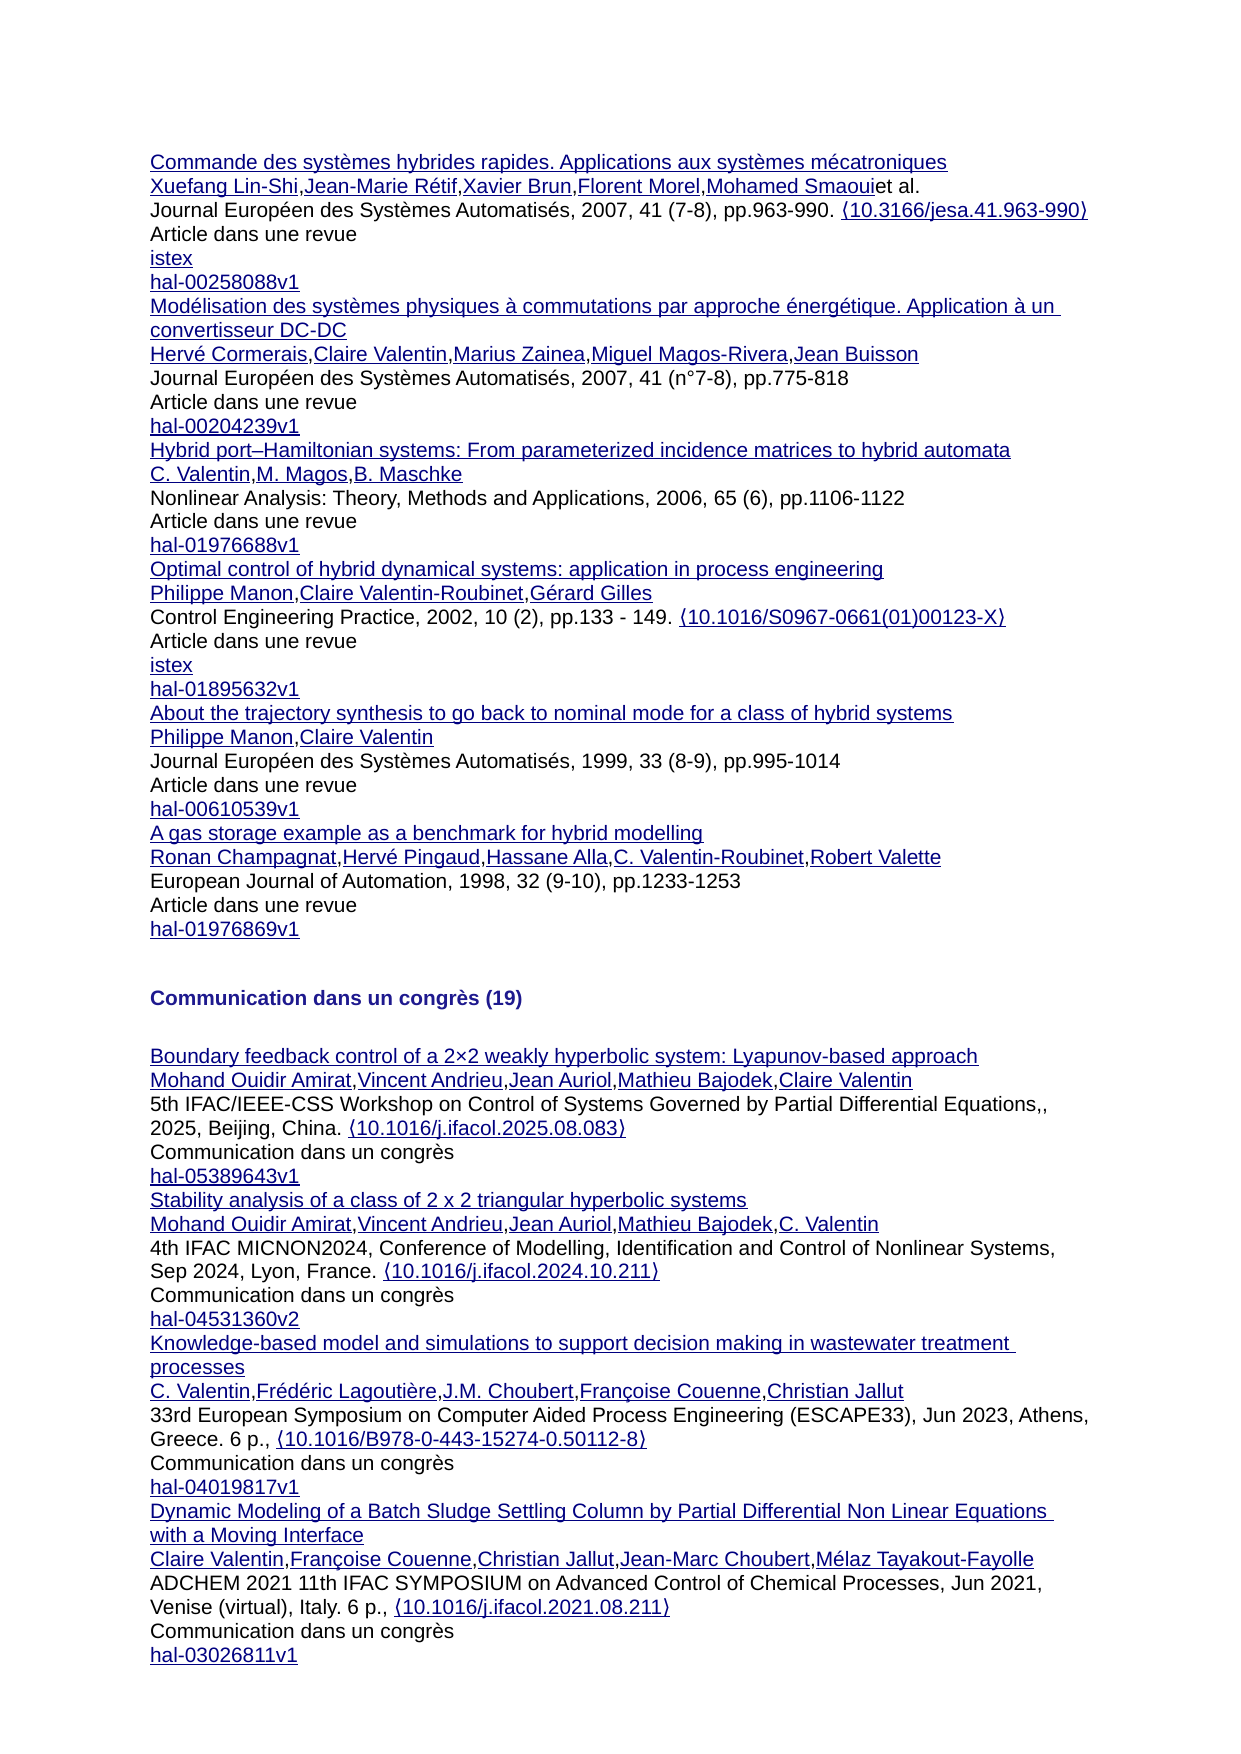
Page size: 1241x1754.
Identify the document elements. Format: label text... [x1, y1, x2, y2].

table_header Boundary feedback control of a 2×2 weakly hyperbolic system: Lyapunov-based approach Mohand Ouidir Amirat,Vincent Andrieu,Jean Auriol,Mathieu Bajodek,Claire Valentin 5th IFAC/IEEE-CSS Workshop on Control of Systems Governed by Partial Differential Equations,, 2025, Beijing, China. ⟨10.1016/j.ifacol.2025.08.083⟩ Communication dans un congrès hal-05389643v1 [150, 1044, 1090, 1187]
table_cell Dynamic Modeling of a Batch Sludge Settling Column by Partial Differential Non Linear Equations with a Moving Interface Claire Valentin,Françoise Couenne,Christian Jallut,Jean-Marc Choubert,Mélaz Tayakout-Fayolle ADCHEM 2021 11th IFAC SYMPOSIUM on Advanced Control of Chemical Processes, Jun 2021, Venise (virtual), Italy. 6 p., ⟨10.1016/j.ifacol.2021.08.211⟩ Communication dans un congrès hal-03026811v1 [150, 1499, 1090, 1667]
subtitle Communication dans un congrès (19) [150, 985, 1090, 1009]
table_cell Optimal control of hybrid dynamical systems: application in process engineering Philippe Manon,Claire Valentin-Roubinet,Gérard Gilles Control Engineering Practice, 2002, 10 (2), pp.133 - 149. ⟨10.1016/S0967-0661(01)00123-X⟩ Article dans une revue istex hal-01895632v1 [150, 557, 1090, 701]
table_cell A gas storage example as a benchmark for hybrid modelling Ronan Champagnat,Hervé Pingaud,Hassane Alla,C. Valentin-Roubinet,Robert Valette European Journal of Automation, 1998, 32 (9-10), pp.1233-1253 Article dans une revue hal-01976869v1 [150, 821, 1090, 941]
table_cell Modélisation des systèmes physiques à commutations par approche énergétique. Application à un convertisseur DC-DC Hervé Cormerais,Claire Valentin,Marius Zainea,Miguel Magos-Rivera,Jean Buisson Journal Européen des Systèmes Automatisés, 2007, 41 (n°7-8), pp.775-818 Article dans une revue hal-00204239v1 [150, 294, 1090, 437]
table_cell Stability analysis of a class of 2 x 2 triangular hyperbolic systems Mohand Ouidir Amirat,Vincent Andrieu,Jean Auriol,Mathieu Bajodek,C. Valentin 4th IFAC MICNON2024, Conference of Modelling, Identification and Control of Nonlinear Systems, Sep 2024, Lyon, France. ⟨10.1016/j.ifacol.2024.10.211⟩ Communication dans un congrès hal-04531360v2 [150, 1188, 1090, 1331]
table_cell Knowledge-based model and simulations to support decision making in wastewater treatment processes C. Valentin,Frédéric Lagoutière,J.M. Choubert,Françoise Couenne,Christian Jallut 33rd European Symposium on Computer Aided Process Engineering (ESCAPE33), Jun 2023, Athens, Greece. 6 p., ⟨10.1016/B978-0-443-15274-0.50112-8⟩ Communication dans un congrès hal-04019817v1 [150, 1331, 1090, 1499]
table_cell Commande des systèmes hybrides rapides. Applications aux systèmes mécatroniques Xuefang Lin-Shi,Jean-Marie Rétif,Xavier Brun,Florent Morel,Mohamed Smaouiet al. Journal Européen des Systèmes Automatisés, 2007, 41 (7-8), pp.963-990. ⟨10.3166/jesa.41.963-990⟩ Article dans une revue istex hal-00258088v1 [150, 150, 1090, 294]
table_cell About the trajectory synthesis to go back to nominal mode for a class of hybrid systems Philippe Manon,Claire Valentin Journal Européen des Systèmes Automatisés, 1999, 33 (8-9), pp.995-1014 Article dans une revue hal-00610539v1 [150, 701, 1090, 821]
table_cell Hybrid port–Hamiltonian systems: From parameterized incidence matrices to hybrid automata C. Valentin,M. Magos,B. Maschke Nonlinear Analysis: Theory, Methods and Applications, 2006, 65 (6), pp.1106-1122 Article dans une revue hal-01976688v1 [150, 438, 1090, 557]
